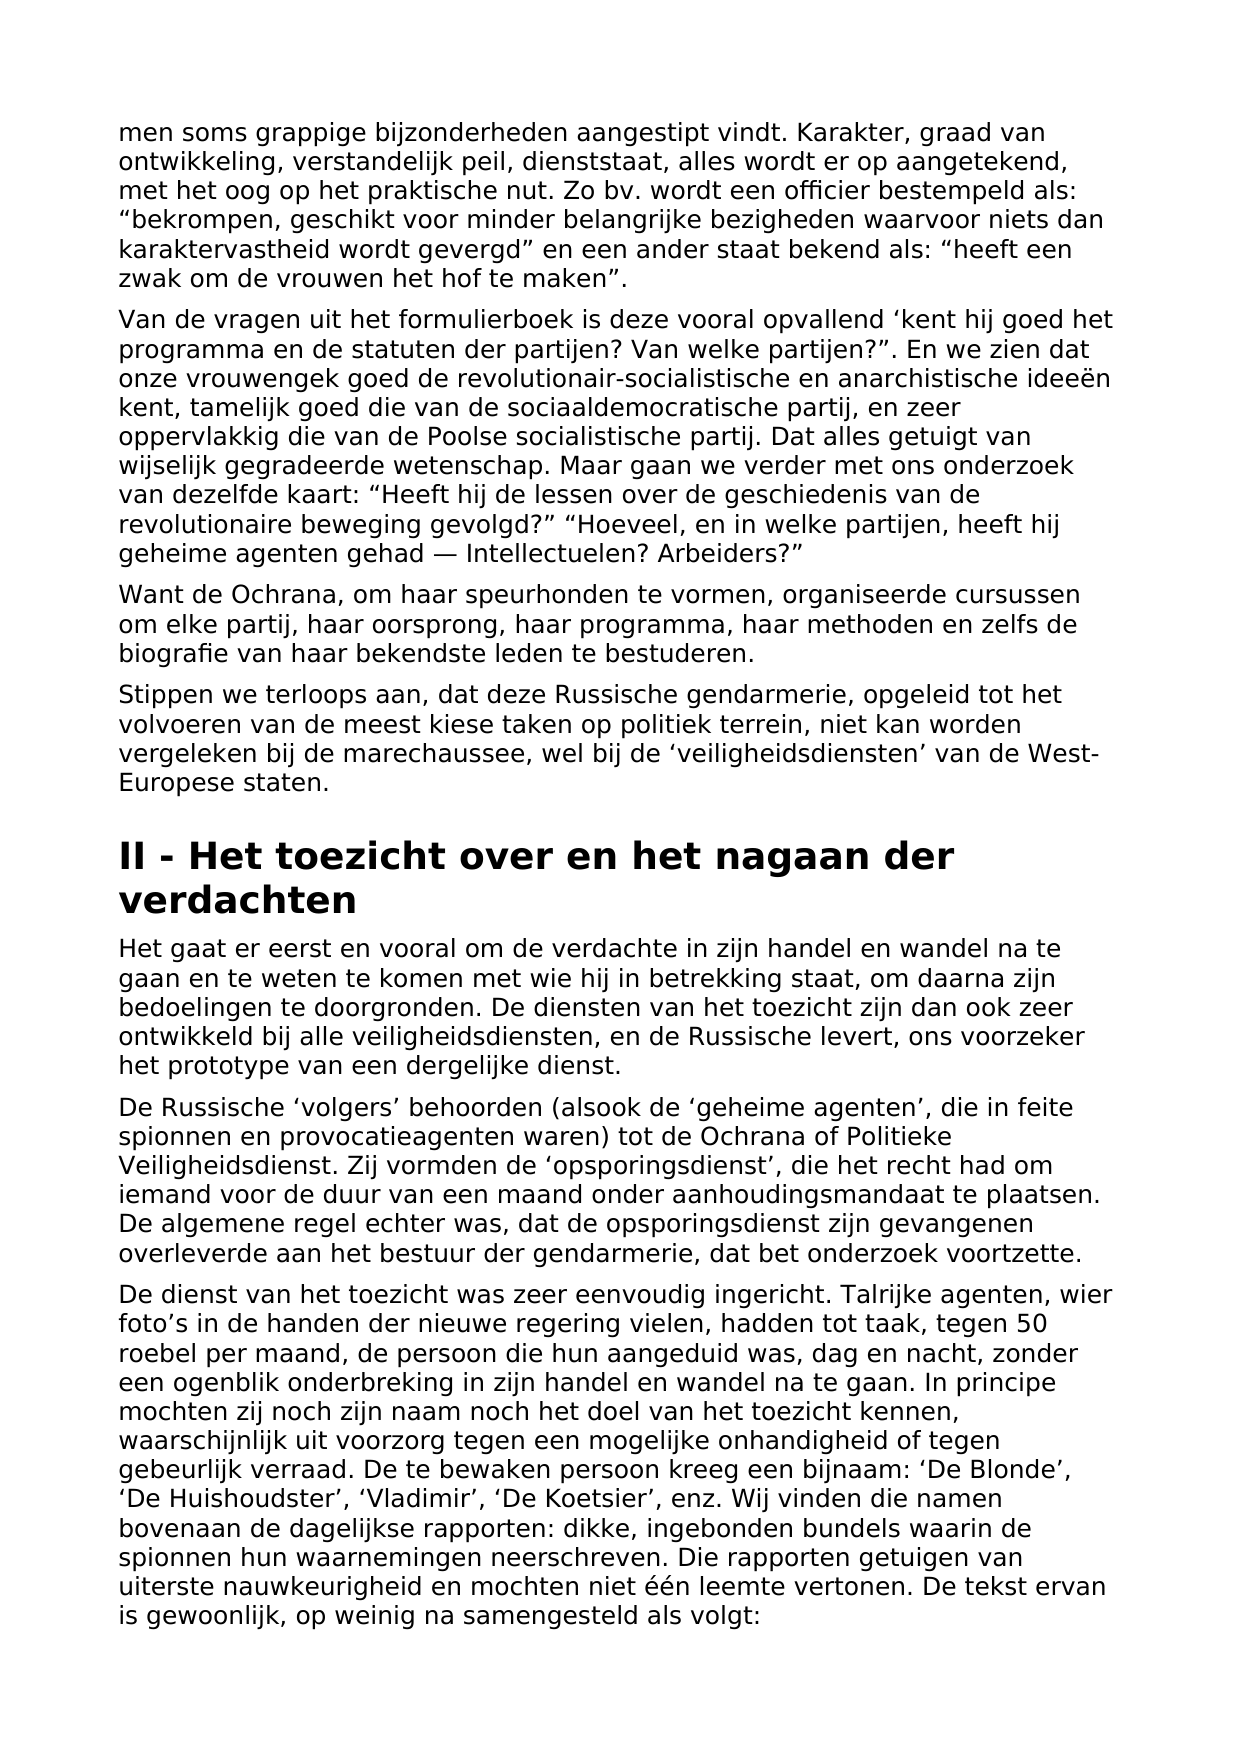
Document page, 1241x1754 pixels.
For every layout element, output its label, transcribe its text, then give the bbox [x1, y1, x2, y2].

text Van de vragen uit het formulierboek is deze vooral opvallend ‘kent hij goed het programma en de statuten der partijen? Van welke partijen?”. En we zien dat onze vrouwengek goed de revolutionair-socialistische en anarchistische ideeën kent, tamelijk goed die van de sociaaldemocratische partij, en zeer oppervlakkig die van de Poolse socialistische partij. Dat alles getuigt van wijselijk gegradeerde wetenschap. Maar gaan we verder met ons onderzoek van dezelfde kaart: “Heeft hij de lessen over de geschiedenis van de revolutionaire beweging gevolgd?” “Hoeveel, en in welke partijen, heeft hij geheime agenten gehad — Intellectuelen? Arbeiders?” [118, 306, 1122, 568]
text men soms grappige bijzonderheden aangestipt vindt. Karakter, graad van ontwikkeling, verstandelijk peil, dienststaat, alles wordt er op aangetekend, met het oog op het praktische nut. Zo bv. wordt een officier bestempeld als: “bekrompen, geschikt voor minder belangrijke bezigheden waarvoor niets dan karaktervastheid wordt gevergd” en een ander staat bekend als: “heeft een zwak om de vrouwen het hof te maken”. [118, 118, 1122, 293]
text De Russische ‘volgers’ behoorden (alsook de ‘geheime agenten’, die in feite spionnen en provocatieagenten waren) tot de Ochrana of Politieke Veiligheidsdienst. Zij vormden de ‘opsporingsdienst’, die het recht had om iemand voor de duur van een maand onder aanhoudingsmandaat te plaatsen. De algemene regel echter was, dat de opsporingsdienst zijn gevangenen overleverde aan het bestuur der gendarmerie, dat bet onderzoek voortzette. [118, 1093, 1122, 1268]
text Stippen we terloops aan, dat deze Russische gendarmerie, opgeleid tot het volvoeren van de meest kiese taken op politiek terrein, niet kan worden vergeleken bij de marechaussee, wel bij de ‘veiligheidsdiensten’ van de West-Europese staten. [118, 681, 1122, 797]
text Want de Ochrana, om haar speurhonden te vormen, organiseerde cursussen om elke partij, haar oorsprong, haar programma, haar methoden en zelfs de biografie van haar bekendste leden te bestuderen. [118, 581, 1122, 668]
text De dienst van het toezicht was zeer eenvoudig ingericht. Talrijke agenten, wier foto’s in de handen der nieuwe regering vielen, hadden tot taak, tegen 50 roebel per maand, de persoon die hun aangeduid was, dag en nacht, zonder een ogenblik onderbreking in zijn handel en wandel na te gaan. In principe mochten zij noch zijn naam noch het doel van het toezicht kennen, waarschijnlijk uit voorzorg tegen een mogelijke onhandigheid of tegen gebeurlijk verraad. De te bewaken persoon kreeg een bijnaam: ‘De Blonde’, ‘De Huishoudster’, ‘Vladimir’, ‘De Koetsier’, enz. Wij vinden die namen bovenaan de dagelijkse rapporten: dikke, ingebonden bundels waarin de spionnen hun waarnemingen neerschreven. Die rapporten getuigen van uiterste nauwkeurigheid en mochten niet één leemte vertonen. De tekst ervan is gewoonlijk, op weinig na samengesteld als volgt: [118, 1280, 1122, 1630]
subtitle II - Het toezicht over en het nagaan der verdachten [118, 835, 1122, 922]
text Het gaat er eerst en vooral om de verdachte in zijn handel en wandel na te gaan en te weten te komen met wie hij in betrekking staat, om daarna zijn bedoelingen te doorgronden. De diensten van het toezicht zijn dan ook zeer ontwikkeld bij alle veiligheidsdiensten, en de Russische levert, ons voorzeker het prototype van een dergelijke dienst. [118, 934, 1122, 1080]
